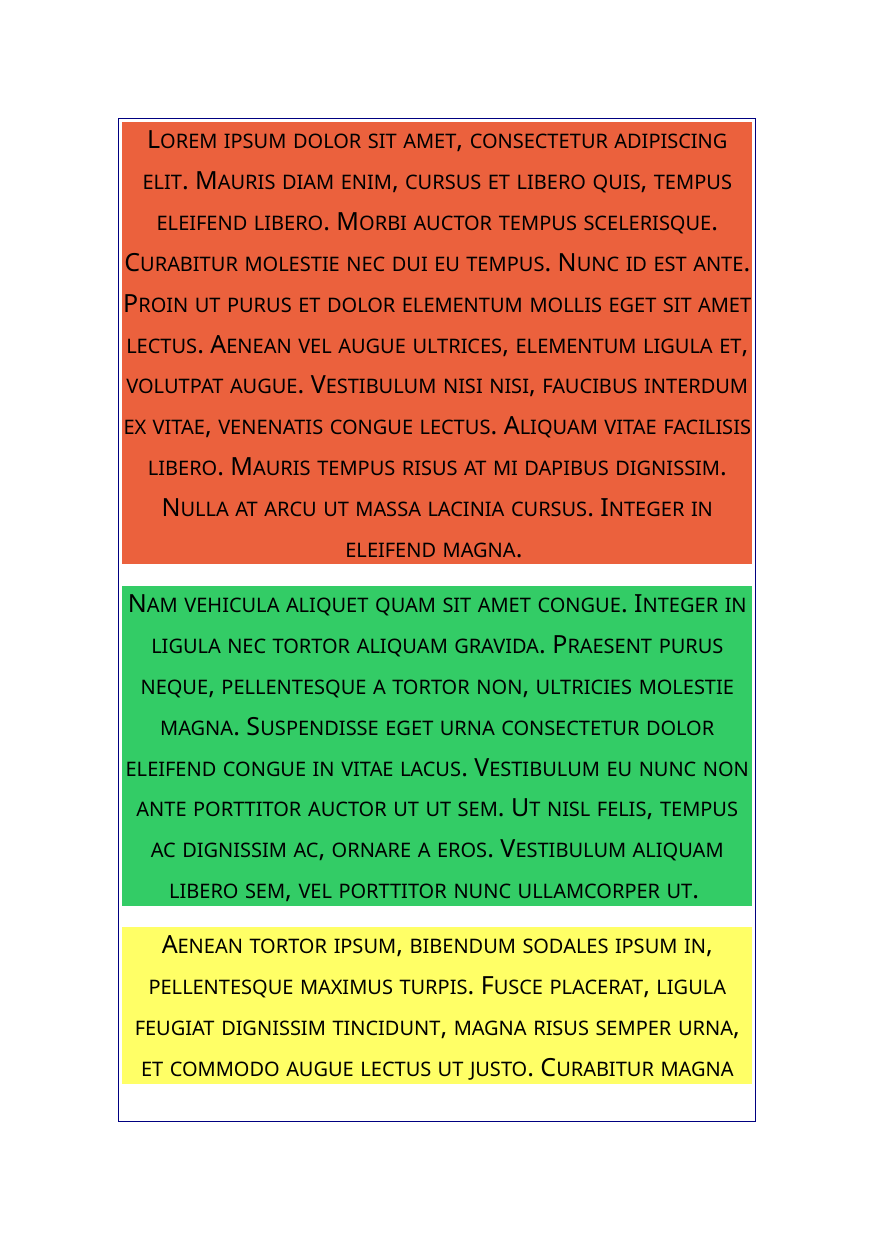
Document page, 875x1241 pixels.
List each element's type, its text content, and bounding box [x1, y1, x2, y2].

text Nam vehicula aliquet quam sit amet congue. Integer in ligula nec tortor aliquam gravida. Praesent purus neque, pellentesque a tortor non, ultricies molestie magna. Suspendisse eget urna consectetur dolor eleifend congue in vitae lacus. Vestibulum eu nunc non ante porttitor auctor ut ut sem. Ut nisl felis, tempus ac dignissim ac, ornare a eros. Vestibulum aliquam libero sem, vel porttitor nunc ullamcorper ut. [122, 586, 752, 906]
text Lorem ipsum dolor sit amet, consectetur adipiscing elit. Mauris diam enim, cursus et libero quis, tempus eleifend libero. Morbi auctor tempus scelerisque. Curabitur molestie nec dui eu tempus. Nunc id est ante. Proin ut purus et dolor elementum mollis eget sit amet lectus. Aenean vel augue ultrices, elementum ligula et, volutpat augue. Vestibulum nisi nisi, faucibus interdum ex vitae, venenatis congue lectus. Aliquam vitae facilisis libero. Mauris tempus risus at mi dapibus dignissim. Nulla at arcu ut massa lacinia cursus. Integer in eleifend magna. [122, 122, 752, 564]
text Aenean tortor ipsum, bibendum sodales ipsum in, pellentesque maximus turpis. Fusce placerat, ligula feugiat dignissim tincidunt, magna risus semper urna, et commodo augue lectus ut justo. Curabitur magna [122, 927, 752, 1084]
